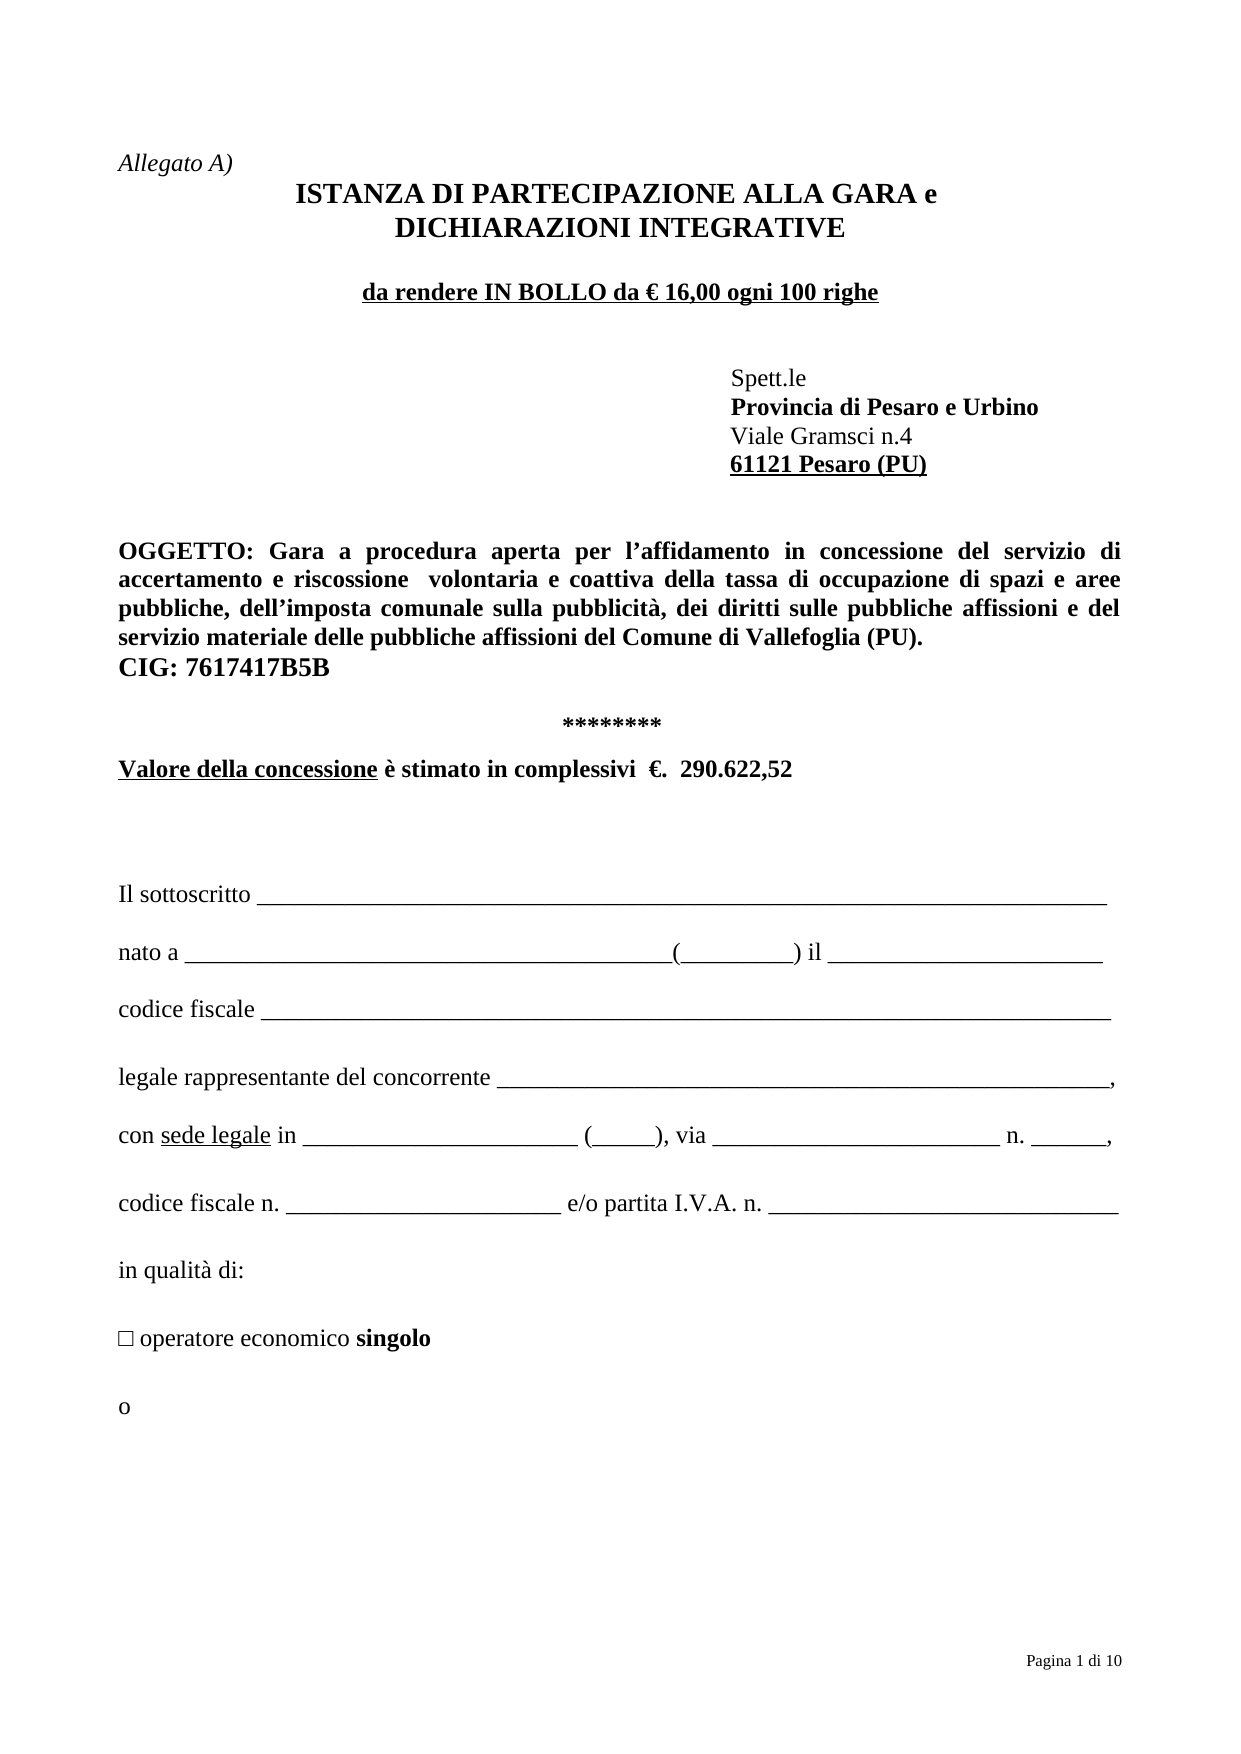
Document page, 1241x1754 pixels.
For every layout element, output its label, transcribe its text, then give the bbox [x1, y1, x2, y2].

text Provincia di Pesaro e Urbino [731, 392, 1122, 421]
text Spett.le [731, 363, 1122, 392]
text CIG: 7617417B5B [118, 651, 1122, 682]
text legale rappresentante del concorrente _________________________________________________, con sede legale in ______________________ (_____), via _______________________ n. ______, [118, 1062, 1122, 1148]
text Valore della concessione è stimato in complessivi €. 290.622,52 [118, 754, 1122, 783]
text Il sottoscritto ____________________________________________________________________ nato a _______________________________________(_________) il ______________________ codice fiscale ____________________________________________________________________ [118, 879, 1122, 1023]
text OGGETTO: Gara a procedura aperta per l’affidamento in concessione del servizio di accertamento e riscossione volontaria e coattiva della tassa di occupazione di spazi e aree pubbliche, dell’imposta comunale sulla pubblicità, dei diritti sulle pubbliche affissioni e del servizio materiale delle pubbliche affissioni del Comune di Vallefoglia (PU). [118, 536, 1122, 651]
text ISTANZA DI PARTECIPAZIONE ALLA GARA e [118, 176, 1122, 210]
subtitle 61121 Pesaro (PU) [118, 449, 1122, 478]
text Viale Gramsci n.4 [118, 421, 1122, 449]
text Allegato A) [118, 148, 1122, 176]
text □⁯ operatore economico singolo [118, 1323, 1122, 1352]
text in qualità di: [118, 1256, 1122, 1284]
text o [118, 1391, 1122, 1420]
text DICHIARAZIONI INTEGRATIVE [118, 210, 1122, 243]
text codice fiscale n. ______________________ e/o partita I.V.A. n. ____________________________ [118, 1188, 1122, 1216]
text ******** [118, 711, 1122, 739]
text da rendere IN BOLLO da € 16,00 ogni 100 righe [118, 277, 1122, 306]
